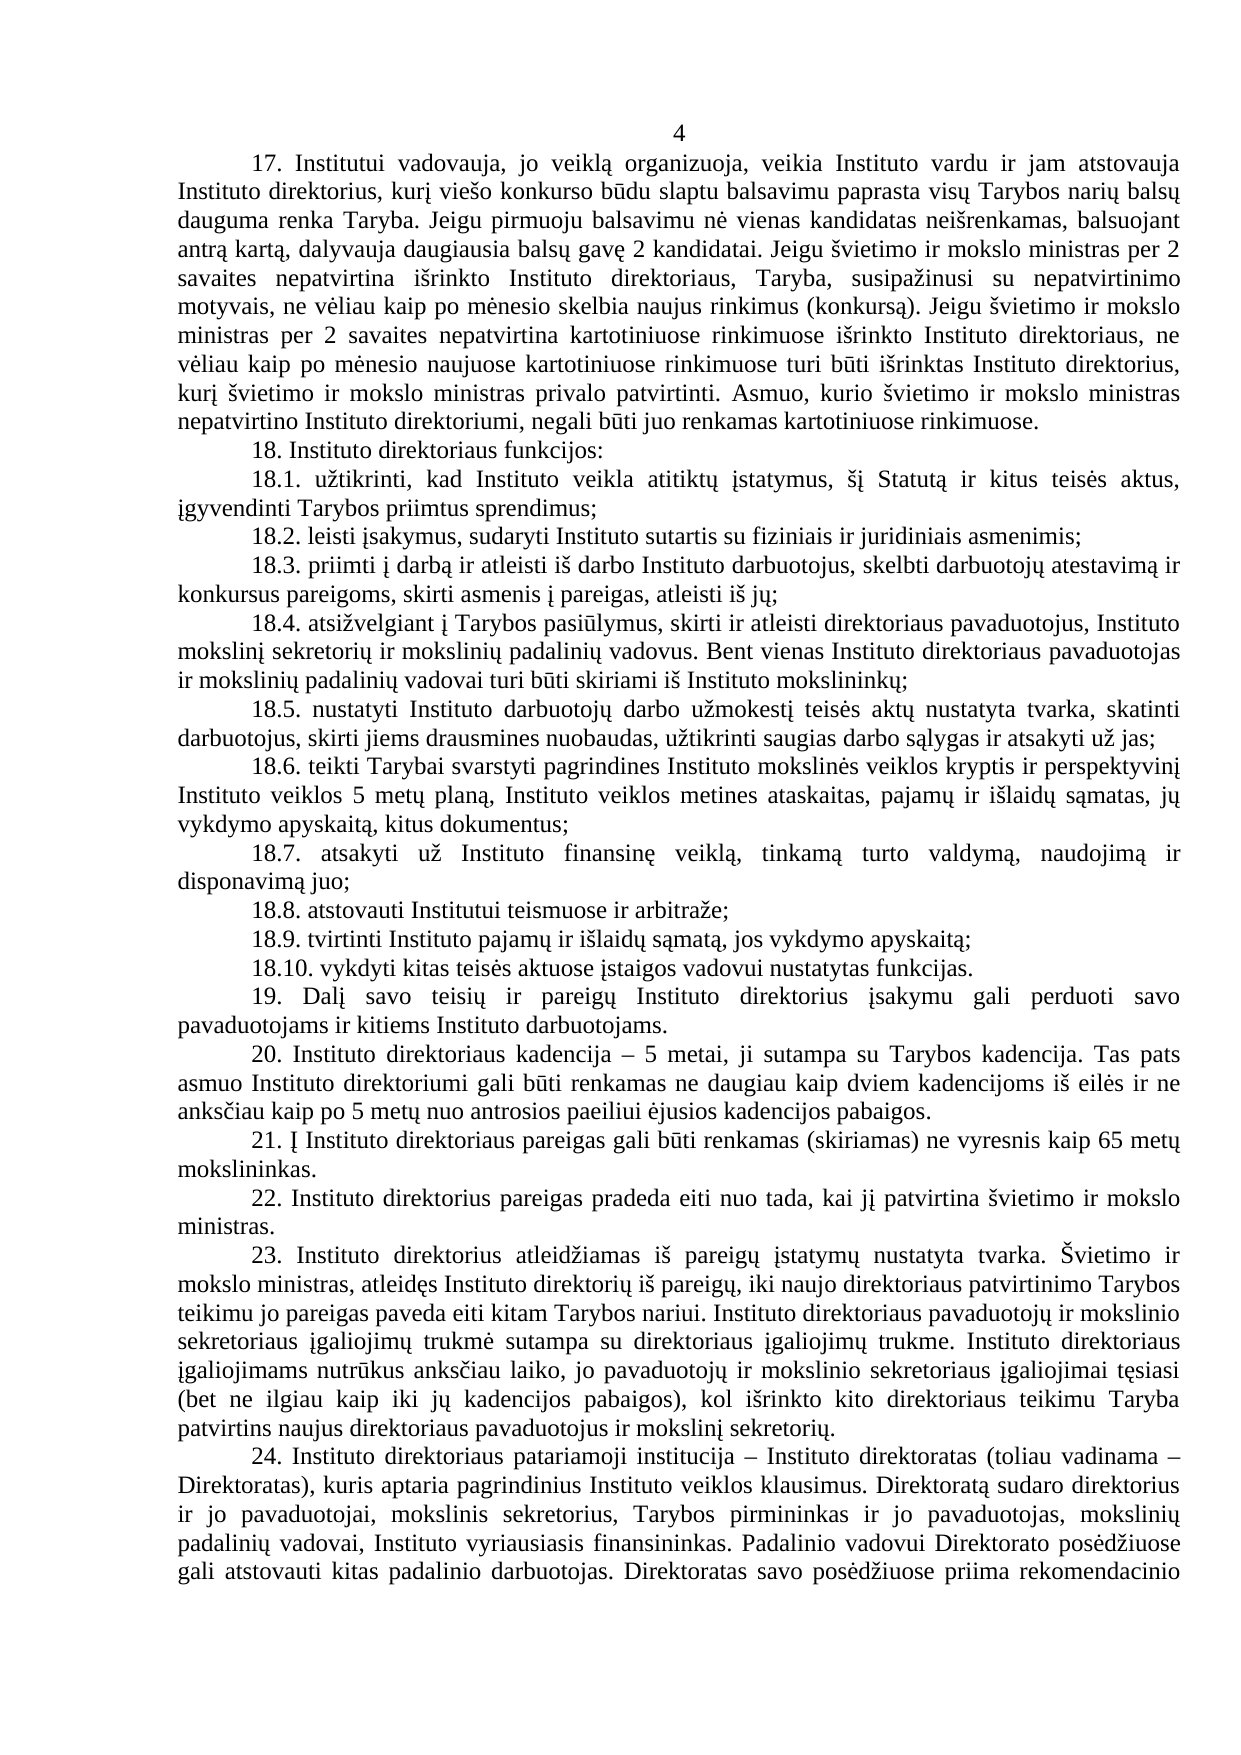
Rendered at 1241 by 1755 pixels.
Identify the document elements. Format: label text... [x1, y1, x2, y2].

text 18.2. leisti įsakymus, sudaryti Instituto sutartis su fiziniais ir juridiniais asmenimis; [177, 521, 1181, 550]
text 19. Dalį savo teisių ir pareigų Instituto direktorius įsakymu gali perduoti savo pavaduotojams ir kitiems Instituto darbuotojams. [177, 981, 1181, 1039]
text 20. Instituto direktoriaus kadencija – 5 metai, ji sutampa su Tarybos kadencija. Tas pats asmuo Instituto direktoriumi gali būti renkamas ne daugiau kaip dviem kadencijoms iš eilės ir ne anksčiau kaip po 5 metų nuo antrosios paeiliui ėjusios kadencijos pabaigos. [177, 1039, 1181, 1125]
text 18. Instituto direktoriaus funkcijos: [177, 435, 1181, 464]
text 24. Instituto direktoriaus patariamoji institucija – Instituto direktoratas (toliau vadinama – Direktoratas), kuris aptaria pagrindinius Instituto veiklos klausimus. Direktoratą sudaro direktorius ir jo pavaduotojai, mokslinis sekretorius, Tarybos pirmininkas ir jo pavaduotojas, mokslinių padalinių vadovai, Instituto vyriausiasis finansininkas. Padalinio vadovui Direktorato posėdžiuose gali atstovauti kitas padalinio darbuotojas. Direktoratas savo posėdžiuose priima rekomendacinio [177, 1441, 1181, 1585]
text 18.7. atsakyti už Instituto finansinę veiklą, tinkamą turto valdymą, naudojimą ir disponavimą juo; [177, 838, 1181, 895]
text 18.5. nustatyti Instituto darbuotojų darbo užmokestį teisės aktų nustatyta tvarka, skatinti darbuotojus, skirti jiems drausmines nuobaudas, užtikrinti saugias darbo sąlygas ir atsakyti už jas; [177, 694, 1181, 751]
text 17. Institutui vadovauja, jo veiklą organizuoja, veikia Instituto vardu ir jam atstovauja Instituto direktorius, kurį viešo konkurso būdu slaptu balsavimu paprasta visų Tarybos narių balsų dauguma renka Taryba. Jeigu pirmuoju balsavimu nė vienas kandidatas neišrenkamas, balsuojant antrą kartą, dalyvauja daugiausia balsų gavę 2 kandidatai. Jeigu švietimo ir mokslo ministras per 2 savaites nepatvirtina išrinkto Instituto direktoriaus, Taryba, susipažinusi su nepatvirtinimo motyvais, ne vėliau kaip po mėnesio skelbia naujus rinkimus (konkursą). Jeigu švietimo ir mokslo ministras per 2 savaites nepatvirtina kartotiniuose rinkimuose išrinkto Instituto direktoriaus, ne vėliau kaip po mėnesio naujuose kartotiniuose rinkimuose turi būti išrinktas Instituto direktorius, kurį švietimo ir mokslo ministras privalo patvirtinti. Asmuo, kurio švietimo ir mokslo ministras nepatvirtino Instituto direktoriumi, negali būti juo renkamas kartotiniuose rinkimuose. [177, 148, 1181, 435]
text 18.10. vykdyti kitas teisės aktuose įstaigos vadovui nustatytas funkcijas. [177, 953, 1181, 981]
text 18.9. tvirtinti Instituto pajamų ir išlaidų sąmatą, jos vykdymo apyskaitą; [177, 924, 1181, 953]
text 21. Į Instituto direktoriaus pareigas gali būti renkamas (skiriamas) ne vyresnis kaip 65 metų mokslininkas. [177, 1125, 1181, 1183]
text 18.3. priimti į darbą ir atleisti iš darbo Instituto darbuotojus, skelbti darbuotojų atestavimą ir konkursus pareigoms, skirti asmenis į pareigas, atleisti iš jų; [177, 550, 1181, 608]
text 23. Instituto direktorius atleidžiamas iš pareigų įstatymų nustatyta tvarka. Švietimo ir mokslo ministras, atleidęs Instituto direktorių iš pareigų, iki naujo direktoriaus patvirtinimo Tarybos teikimu jo pareigas paveda eiti kitam Tarybos nariui. Instituto direktoriaus pavaduotojų ir mokslinio sekretoriaus įgaliojimų trukmė sutampa su direktoriaus įgaliojimų trukme. Instituto direktoriaus įgaliojimams nutrūkus anksčiau laiko, jo pavaduotojų ir mokslinio sekretoriaus įgaliojimai tęsiasi (bet ne ilgiau kaip iki jų kadencijos pabaigos), kol išrinkto kito direktoriaus teikimu Taryba patvirtins naujus direktoriaus pavaduotojus ir mokslinį sekretorių. [177, 1240, 1181, 1441]
text 18.1. užtikrinti, kad Instituto veikla atitiktų įstatymus, šį Statutą ir kitus teisės aktus, įgyvendinti Tarybos priimtus sprendimus; [177, 464, 1181, 521]
text 18.6. teikti Tarybai svarstyti pagrindines Instituto mokslinės veiklos kryptis ir perspektyvinį Instituto veiklos 5 metų planą, Instituto veiklos metines ataskaitas, pajamų ir išlaidų sąmatas, jų vykdymo apyskaitą, kitus dokumentus; [177, 751, 1181, 838]
text 18.4. atsižvelgiant į Tarybos pasiūlymus, skirti ir atleisti direktoriaus pavaduotojus, Instituto mokslinį sekretorių ir mokslinių padalinių vadovus. Bent vienas Instituto direktoriaus pavaduotojas ir mokslinių padalinių vadovai turi būti skiriami iš Instituto mokslininkų; [177, 608, 1181, 694]
text 18.8. atstovauti Institutui teismuose ir arbitraže; [177, 895, 1181, 924]
text 22. Instituto direktorius pareigas pradeda eiti nuo tada, kai jį patvirtina švietimo ir mokslo ministras. [177, 1183, 1181, 1240]
